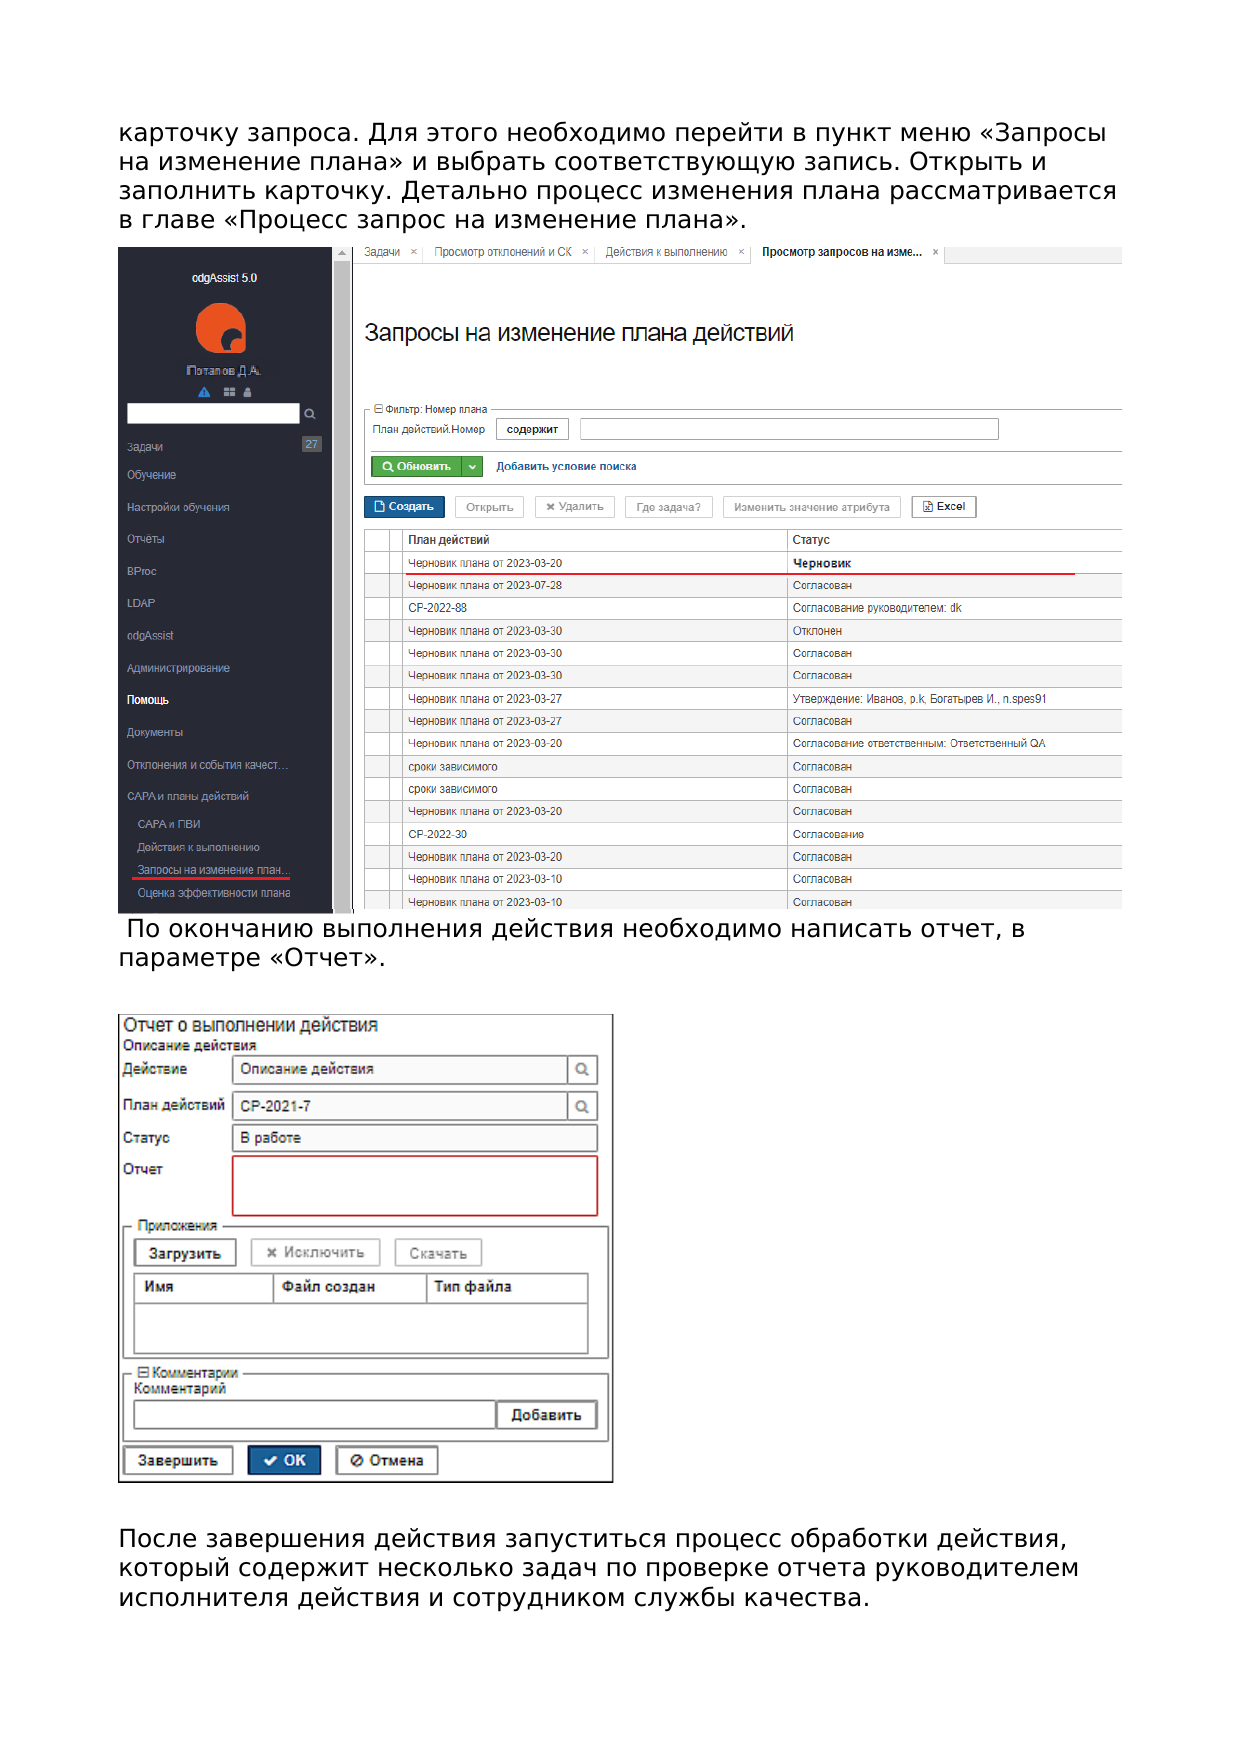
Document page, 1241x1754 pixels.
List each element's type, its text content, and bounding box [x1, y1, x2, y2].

picture [118, 247, 1123, 914]
picture [118, 1014, 614, 1483]
text После завершения действия запуститься процесс обработки действия, который содержит несколько задач по проверке отчета руководителем исполнителя действия и сотрудником службы качества. [118, 1524, 1122, 1612]
text карточку запроса. Для этого необходимо перейти в пункт меню «Запросы на изменение плана» и выбрать соответствующую запись. Открыть и заполнить карточку. Детально процесс изменения плана рассматривается в главе «Процесс запрос на изменение плана». [118, 118, 1122, 235]
text По окончанию выполнения действия необходимо написать отчет, в параметре «Отчет». [118, 914, 1122, 1002]
